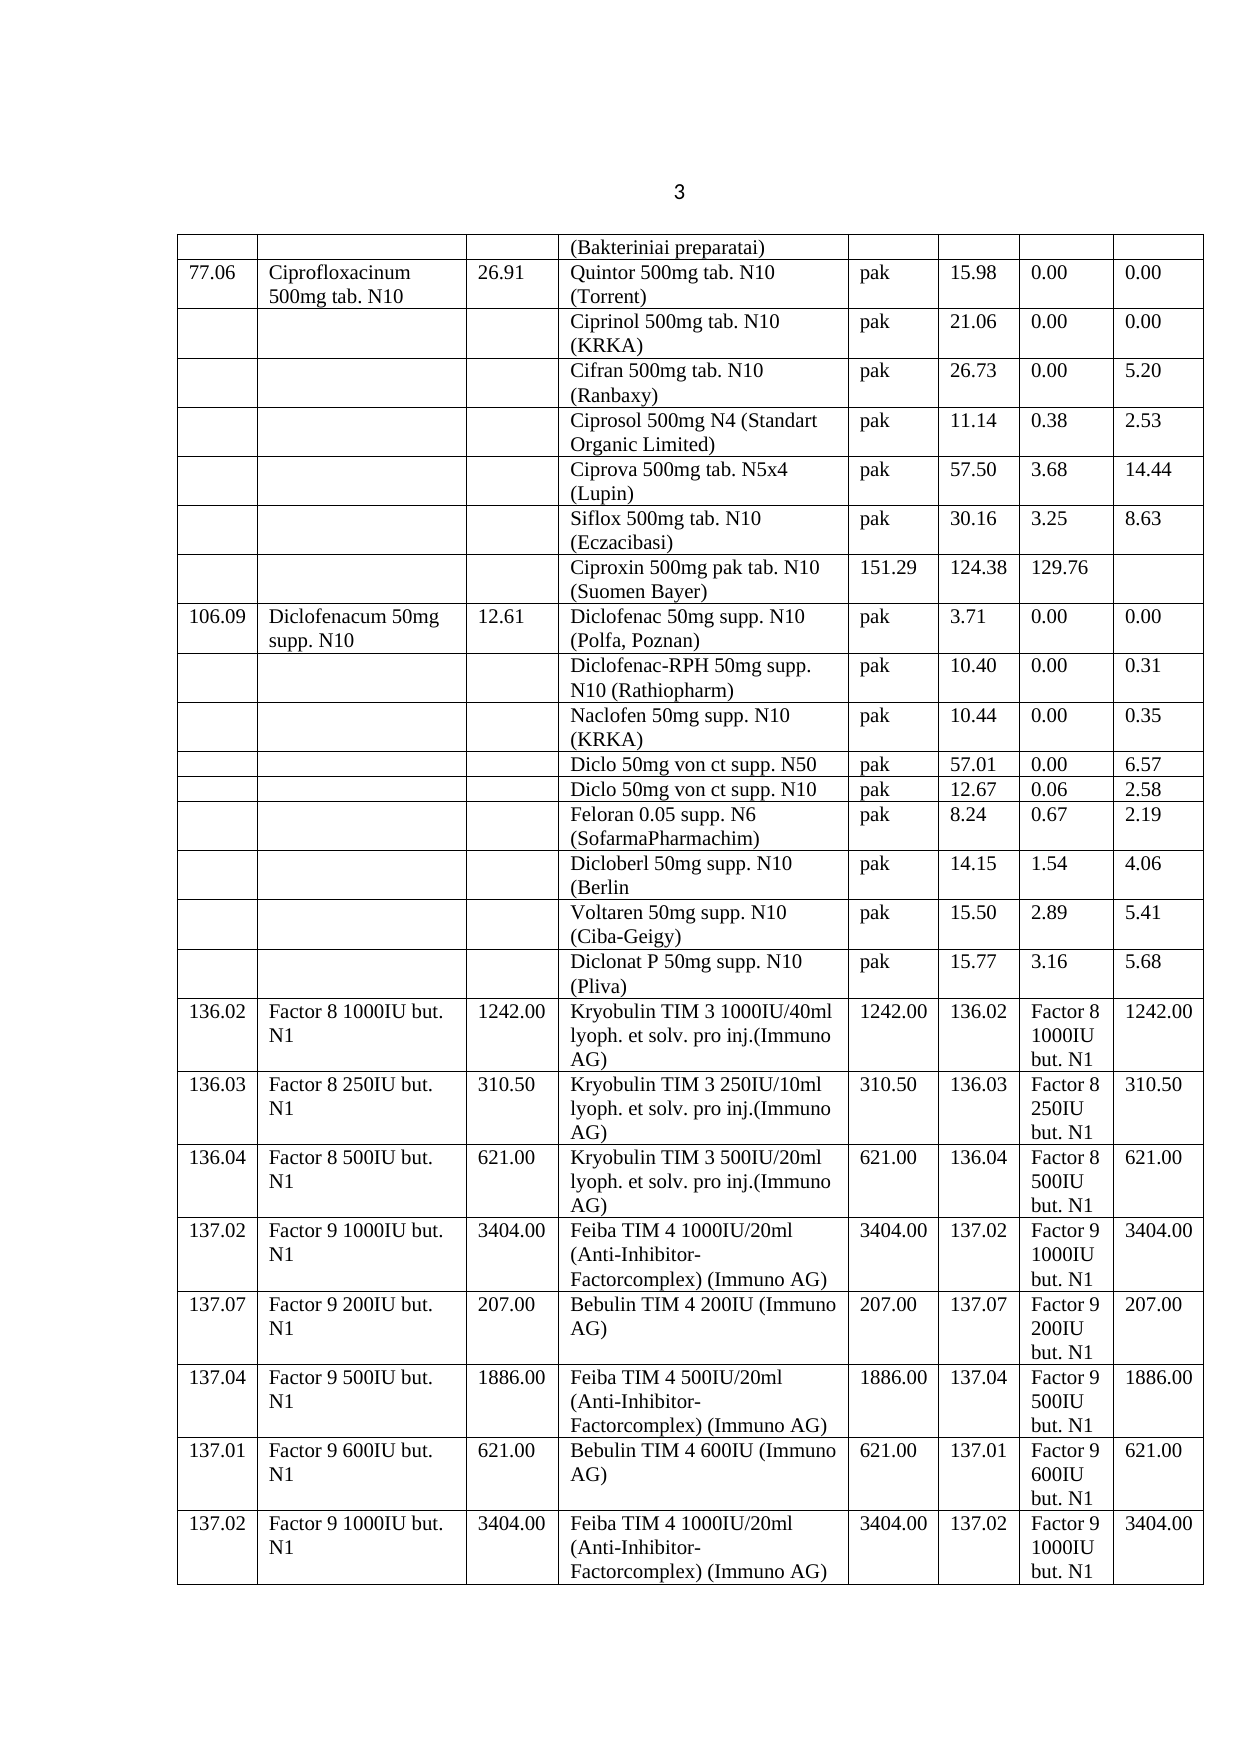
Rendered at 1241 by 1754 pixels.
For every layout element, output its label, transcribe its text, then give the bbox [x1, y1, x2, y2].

table_cell pak [849, 851, 938, 899]
table_cell (Bakteriniai preparatai) [559, 235, 848, 259]
table_cell Feiba TIM 4 1000IU/20ml (Anti-Inhibitor- Factorcomplex) (Immuno AG) [559, 1511, 848, 1583]
table_cell [849, 235, 938, 259]
table_cell [1114, 235, 1203, 259]
table_cell Diclofenacum 50mg supp. N10 [258, 604, 466, 652]
table_cell Kryobulin TIM 3 500IU/20ml lyoph. et solv. pro inj.(Immuno AG) [559, 1145, 848, 1217]
table_cell 0.00 [1020, 359, 1113, 407]
table_cell 12.61 [467, 604, 558, 652]
table_cell Factor 9 1000IU but. N1 [1020, 1218, 1113, 1291]
table_cell 8.24 [939, 802, 1019, 850]
table_cell pak [849, 260, 938, 308]
table_cell Kryobulin TIM 3 1000IU/40ml lyoph. et solv. pro inj.(Immuno AG) [559, 999, 848, 1071]
table_cell Diclo 50mg von ct supp. N10 [559, 777, 848, 801]
table_cell 0.00 [1114, 604, 1203, 652]
table_cell 137.04 [178, 1365, 257, 1437]
table_cell 137.07 [178, 1292, 257, 1364]
table_cell [178, 752, 257, 776]
table_cell 1886.00 [849, 1365, 938, 1437]
table_cell 15.98 [939, 260, 1019, 308]
table_cell 26.73 [939, 359, 1019, 407]
table_cell 12.67 [939, 777, 1019, 801]
table_cell 0.00 [1020, 703, 1113, 751]
table_cell [258, 752, 466, 776]
table_cell pak [849, 802, 938, 850]
table_cell 137.01 [178, 1438, 257, 1510]
table_cell Factor 9 200IU but. N1 [258, 1292, 466, 1364]
table_cell 2.53 [1114, 408, 1203, 456]
table_cell 124.38 [939, 555, 1019, 603]
table_cell [939, 235, 1019, 259]
table_cell Ciproxin 500mg pak tab. N10 (Suomen Bayer) [559, 555, 848, 603]
table_cell 621.00 [1114, 1145, 1203, 1217]
table_cell 310.50 [467, 1072, 558, 1144]
table_cell 1242.00 [849, 999, 938, 1071]
table_cell 1886.00 [467, 1365, 558, 1437]
table_cell 1242.00 [1114, 999, 1203, 1071]
table_cell [178, 900, 257, 948]
table_cell 137.07 [939, 1292, 1019, 1364]
table_cell [258, 457, 466, 505]
table_cell 0.00 [1020, 752, 1113, 776]
table_cell [258, 309, 466, 357]
table_cell 310.50 [849, 1072, 938, 1144]
table_cell 0.06 [1020, 777, 1113, 801]
table_cell 10.40 [939, 654, 1019, 702]
table_cell 136.04 [939, 1145, 1019, 1217]
table_cell 2.19 [1114, 802, 1203, 850]
table_cell Factor 8 500IU but. N1 [1020, 1145, 1113, 1217]
table_cell [178, 777, 257, 801]
table_cell 0.67 [1020, 802, 1113, 850]
table_cell 77.06 [178, 260, 257, 308]
table_cell Factor 9 1000IU but. N1 [1020, 1511, 1113, 1583]
table_cell [178, 555, 257, 603]
table_cell 207.00 [467, 1292, 558, 1364]
table_cell [258, 506, 466, 554]
table_cell Factor 8 250IU but. N1 [258, 1072, 466, 1144]
table_cell [258, 777, 466, 801]
table_cell 0.00 [1020, 654, 1113, 702]
table_cell 3.68 [1020, 457, 1113, 505]
table_cell Diclonat P 50mg supp. N10 (Pliva) [559, 950, 848, 998]
table_cell 136.02 [178, 999, 257, 1071]
table_cell Bebulin TIM 4 600IU (Immuno AG) [559, 1438, 848, 1510]
table_cell 3.71 [939, 604, 1019, 652]
table_cell [178, 802, 257, 850]
table_cell Feiba TIM 4 500IU/20ml (Anti-Inhibitor- Factorcomplex) (Immuno AG) [559, 1365, 848, 1437]
table_cell 15.77 [939, 950, 1019, 998]
table_cell [178, 408, 257, 456]
table_cell 136.04 [178, 1145, 257, 1217]
table_cell [467, 506, 558, 554]
table_cell 621.00 [849, 1145, 938, 1217]
table_cell Dicloberl 50mg supp. N10 (Berlin [559, 851, 848, 899]
table_cell 129.76 [1020, 555, 1113, 603]
table_cell [258, 851, 466, 899]
table_cell pak [849, 408, 938, 456]
table_cell pak [849, 359, 938, 407]
table_cell [178, 703, 257, 751]
table_cell [178, 950, 257, 998]
table_cell Factor 9 1000IU but. N1 [258, 1218, 466, 1291]
table_cell 310.50 [1114, 1072, 1203, 1144]
table_cell [467, 900, 558, 948]
table_cell [467, 359, 558, 407]
table_cell [467, 309, 558, 357]
table_cell [258, 802, 466, 850]
table_cell [178, 654, 257, 702]
table_cell Factor 9 1000IU but. N1 [258, 1511, 466, 1583]
table_cell 14.44 [1114, 457, 1203, 505]
table_cell Factor 9 500IU but. N1 [258, 1365, 466, 1437]
table_cell pak [849, 654, 938, 702]
table_cell [178, 309, 257, 357]
table_cell Diclo 50mg von ct supp. N50 [559, 752, 848, 776]
table_cell 136.03 [939, 1072, 1019, 1144]
table_cell 136.03 [178, 1072, 257, 1144]
table_cell pak [849, 950, 938, 998]
table_cell 151.29 [849, 555, 938, 603]
table_cell 8.63 [1114, 506, 1203, 554]
table_cell [178, 359, 257, 407]
table_cell Cifran 500mg tab. N10 (Ranbaxy) [559, 359, 848, 407]
table_cell 621.00 [467, 1438, 558, 1510]
table_cell [467, 555, 558, 603]
table_cell Quintor 500mg tab. N10 (Torrent) [559, 260, 848, 308]
table_cell 137.01 [939, 1438, 1019, 1510]
table_cell 4.06 [1114, 851, 1203, 899]
table_cell 137.02 [939, 1218, 1019, 1291]
table_cell 1242.00 [467, 999, 558, 1071]
table_cell [467, 851, 558, 899]
table_cell [467, 703, 558, 751]
table_cell Diclofenac 50mg supp. N10 (Polfa, Poznan) [559, 604, 848, 652]
table_cell 3404.00 [849, 1218, 938, 1291]
table_cell pak [849, 457, 938, 505]
table_cell [467, 802, 558, 850]
table_cell Factor 8 1000IU but. N1 [258, 999, 466, 1071]
table_cell 137.02 [178, 1218, 257, 1291]
table_cell [1020, 235, 1113, 259]
table_cell [258, 359, 466, 407]
table_cell Ciprosol 500mg N4 (Standart Organic Limited) [559, 408, 848, 456]
table_cell [178, 851, 257, 899]
table_cell Feiba TIM 4 1000IU/20ml (Anti-Inhibitor- Factorcomplex) (Immuno AG) [559, 1218, 848, 1291]
table_cell pak [849, 506, 938, 554]
table_cell 0.00 [1114, 260, 1203, 308]
table_cell Factor 9 600IU but. N1 [1020, 1438, 1113, 1510]
table_cell 137.02 [939, 1511, 1019, 1583]
table_cell Ciprofloxacinum 500mg tab. N10 [258, 260, 466, 308]
table_cell pak [849, 604, 938, 652]
table_cell Voltaren 50mg supp. N10 (Ciba-Geigy) [559, 900, 848, 948]
table_cell [258, 654, 466, 702]
table_cell 136.02 [939, 999, 1019, 1071]
table_cell 14.15 [939, 851, 1019, 899]
table_cell 0.00 [1020, 604, 1113, 652]
table_cell [1114, 555, 1203, 603]
table_cell 26.91 [467, 260, 558, 308]
table_cell Factor 8 1000IU but. N1 [1020, 999, 1113, 1071]
table_cell [258, 950, 466, 998]
table_cell pak [849, 309, 938, 357]
table_cell 5.20 [1114, 359, 1203, 407]
table_cell [178, 506, 257, 554]
table_cell 0.38 [1020, 408, 1113, 456]
table_cell 1.54 [1020, 851, 1113, 899]
table_cell [467, 752, 558, 776]
table_cell Feloran 0.05 supp. N6 (SofarmaPharmachim) [559, 802, 848, 850]
table_cell 2.58 [1114, 777, 1203, 801]
table_cell 0.31 [1114, 654, 1203, 702]
table_cell 0.00 [1114, 309, 1203, 357]
table_cell Kryobulin TIM 3 250IU/10ml lyoph. et solv. pro inj.(Immuno AG) [559, 1072, 848, 1144]
table_cell [467, 408, 558, 456]
table_cell 6.57 [1114, 752, 1203, 776]
table_cell 3404.00 [467, 1511, 558, 1583]
table_cell Factor 8 250IU but. N1 [1020, 1072, 1113, 1144]
table_cell 137.04 [939, 1365, 1019, 1437]
table_cell pak [849, 900, 938, 948]
table_cell [258, 235, 466, 259]
table_cell Naclofen 50mg supp. N10 (KRKA) [559, 703, 848, 751]
table_cell 30.16 [939, 506, 1019, 554]
table_cell Siflox 500mg tab. N10 (Eczacibasi) [559, 506, 848, 554]
table_cell Factor 9 200IU but. N1 [1020, 1292, 1113, 1364]
table_cell 3404.00 [849, 1511, 938, 1583]
table_cell 621.00 [467, 1145, 558, 1217]
table_cell 10.44 [939, 703, 1019, 751]
table_cell Ciprova 500mg tab. N5x4 (Lupin) [559, 457, 848, 505]
table_cell 3404.00 [467, 1218, 558, 1291]
table_cell 137.02 [178, 1511, 257, 1583]
table_cell 621.00 [849, 1438, 938, 1510]
table_cell 3.25 [1020, 506, 1113, 554]
table_cell 106.09 [178, 604, 257, 652]
table_cell Factor 9 600IU but. N1 [258, 1438, 466, 1510]
table_cell 0.35 [1114, 703, 1203, 751]
table_cell 0.00 [1020, 260, 1113, 308]
table_cell 57.50 [939, 457, 1019, 505]
table_cell [178, 457, 257, 505]
table_cell 207.00 [849, 1292, 938, 1364]
table_cell 3.16 [1020, 950, 1113, 998]
table_cell 21.06 [939, 309, 1019, 357]
table_cell Diclofenac-RPH 50mg supp. N10 (Rathiopharm) [559, 654, 848, 702]
table_cell pak [849, 752, 938, 776]
table_cell 2.89 [1020, 900, 1113, 948]
table_cell 207.00 [1114, 1292, 1203, 1364]
table_cell Bebulin TIM 4 200IU (Immuno AG) [559, 1292, 848, 1364]
table_cell 5.41 [1114, 900, 1203, 948]
table_cell Factor 9 500IU but. N1 [1020, 1365, 1113, 1437]
table_cell [467, 457, 558, 505]
table_cell pak [849, 777, 938, 801]
table_cell [258, 555, 466, 603]
table_cell 15.50 [939, 900, 1019, 948]
table_cell 3404.00 [1114, 1218, 1203, 1291]
table_cell [467, 777, 558, 801]
table_cell [467, 235, 558, 259]
table_cell [467, 950, 558, 998]
table_cell 621.00 [1114, 1438, 1203, 1510]
table_cell Factor 8 500IU but. N1 [258, 1145, 466, 1217]
table_cell 3404.00 [1114, 1511, 1203, 1583]
table_cell 11.14 [939, 408, 1019, 456]
table_cell pak [849, 703, 938, 751]
table_cell [258, 408, 466, 456]
table_cell 5.68 [1114, 950, 1203, 998]
table_cell [258, 900, 466, 948]
table_cell [467, 654, 558, 702]
table_cell 57.01 [939, 752, 1019, 776]
table_cell 1886.00 [1114, 1365, 1203, 1437]
table_cell 0.00 [1020, 309, 1113, 357]
table_cell Ciprinol 500mg tab. N10 (KRKA) [559, 309, 848, 357]
table_cell [178, 235, 257, 259]
table_cell [258, 703, 466, 751]
